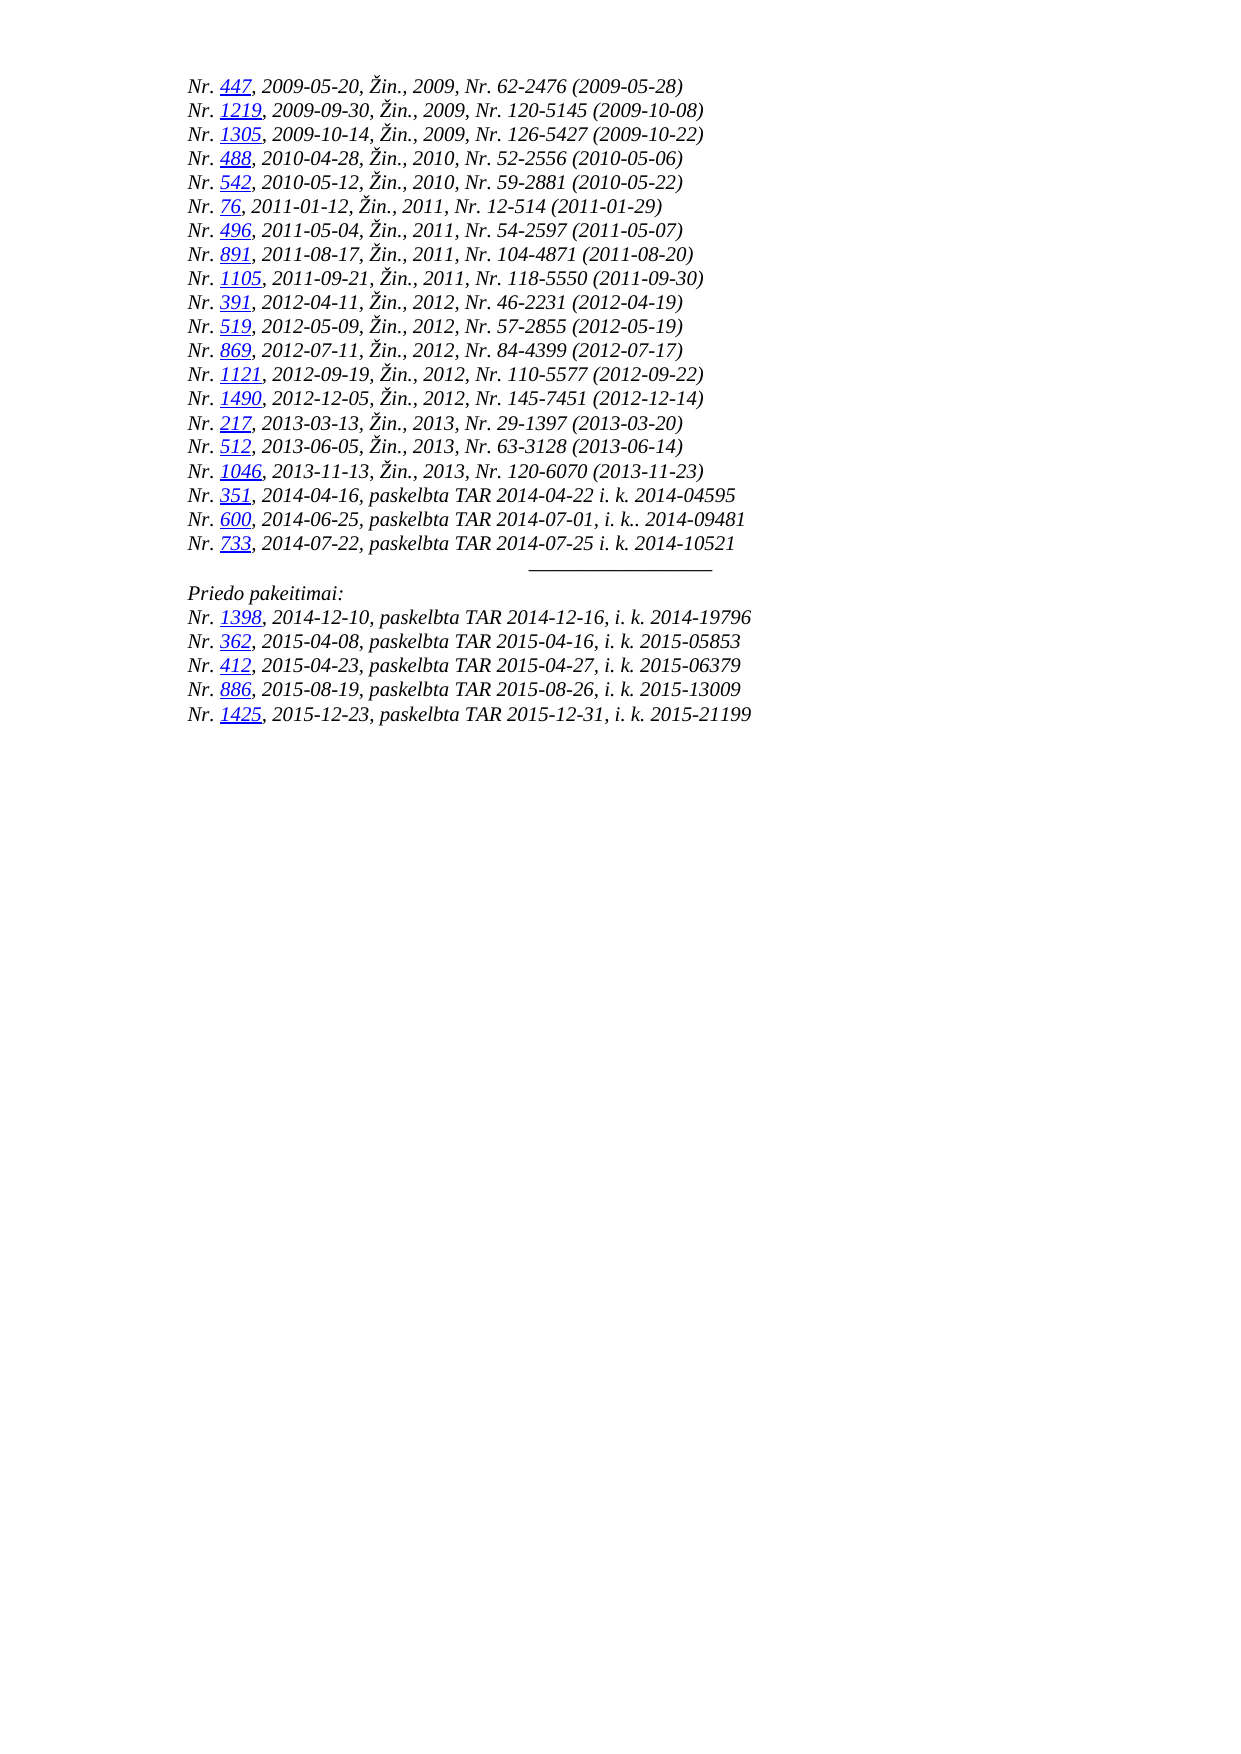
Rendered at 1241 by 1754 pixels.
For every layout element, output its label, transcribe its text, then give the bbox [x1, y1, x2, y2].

text Nr. 1046, 2013-11-13, Žin., 2013, Nr. 120-6070 (2013-11-23) [187, 458, 1053, 483]
text Nr. 412, 2015-04-23, paskelbta TAR 2015-04-27, i. k. 2015-06379 [187, 653, 1053, 677]
text Priedo pakeitimai: [187, 581, 1053, 605]
text Nr. 512, 2013-06-05, Žin., 2013, Nr. 63-3128 (2013-06-14) [187, 434, 1053, 458]
text Nr. 1305, 2009-10-14, Žin., 2009, Nr. 126-5427 (2009-10-22) [187, 122, 1053, 146]
text Nr. 519, 2012-05-09, Žin., 2012, Nr. 57-2855 (2012-05-19) [187, 314, 1053, 338]
text Nr. 600, 2014-06-25, paskelbta TAR 2014-07-01, i. k.. 2014-09481 [187, 507, 1053, 531]
text Nr. 496, 2011-05-04, Žin., 2011, Nr. 54-2597 (2011-05-07) [187, 218, 1053, 242]
text –––––––––––––––– [187, 555, 1053, 581]
text Nr. 542, 2010-05-12, Žin., 2010, Nr. 59-2881 (2010-05-22) [187, 170, 1053, 194]
text Nr. 1398, 2014-12-10, paskelbta TAR 2014-12-16, i. k. 2014-19796 [187, 605, 1053, 629]
text Nr. 886, 2015-08-19, paskelbta TAR 2015-08-26, i. k. 2015-13009 [187, 677, 1053, 701]
text Nr. 869, 2012-07-11, Žin., 2012, Nr. 84-4399 (2012-07-17) [187, 338, 1053, 362]
text Nr. 1425, 2015-12-23, paskelbta TAR 2015-12-31, i. k. 2015-21199 [187, 701, 1053, 726]
text Nr. 891, 2011-08-17, Žin., 2011, Nr. 104-4871 (2011-08-20) [187, 242, 1053, 266]
text Nr. 351, 2014-04-16, paskelbta TAR 2014-04-22 i. k. 2014-04595 [187, 483, 1053, 507]
text Nr. 1219, 2009-09-30, Žin., 2009, Nr. 120-5145 (2009-10-08) [187, 98, 1053, 122]
text Nr. 76, 2011-01-12, Žin., 2011, Nr. 12-514 (2011-01-29) [187, 194, 1053, 218]
text Nr. 488, 2010-04-28, Žin., 2010, Nr. 52-2556 (2010-05-06) [187, 146, 1053, 170]
text Nr. 391, 2012-04-11, Žin., 2012, Nr. 46-2231 (2012-04-19) [187, 290, 1053, 314]
text Nr. 217, 2013-03-13, Žin., 2013, Nr. 29-1397 (2013-03-20) [187, 410, 1053, 434]
text Nr. 362, 2015-04-08, paskelbta TAR 2015-04-16, i. k. 2015-05853 [187, 629, 1053, 653]
text Nr. 1121, 2012-09-19, Žin., 2012, Nr. 110-5577 (2012-09-22) [187, 362, 1053, 386]
text Nr. 1105, 2011-09-21, Žin., 2011, Nr. 118-5550 (2011-09-30) [187, 266, 1053, 290]
text Nr. 1490, 2012-12-05, Žin., 2012, Nr. 145-7451 (2012-12-14) [187, 386, 1053, 410]
text Nr. 447, 2009-05-20, Žin., 2009, Nr. 62-2476 (2009-05-28) [187, 73, 1053, 98]
text Nr. 733, 2014-07-22, paskelbta TAR 2014-07-25 i. k. 2014-10521 [187, 531, 1053, 555]
